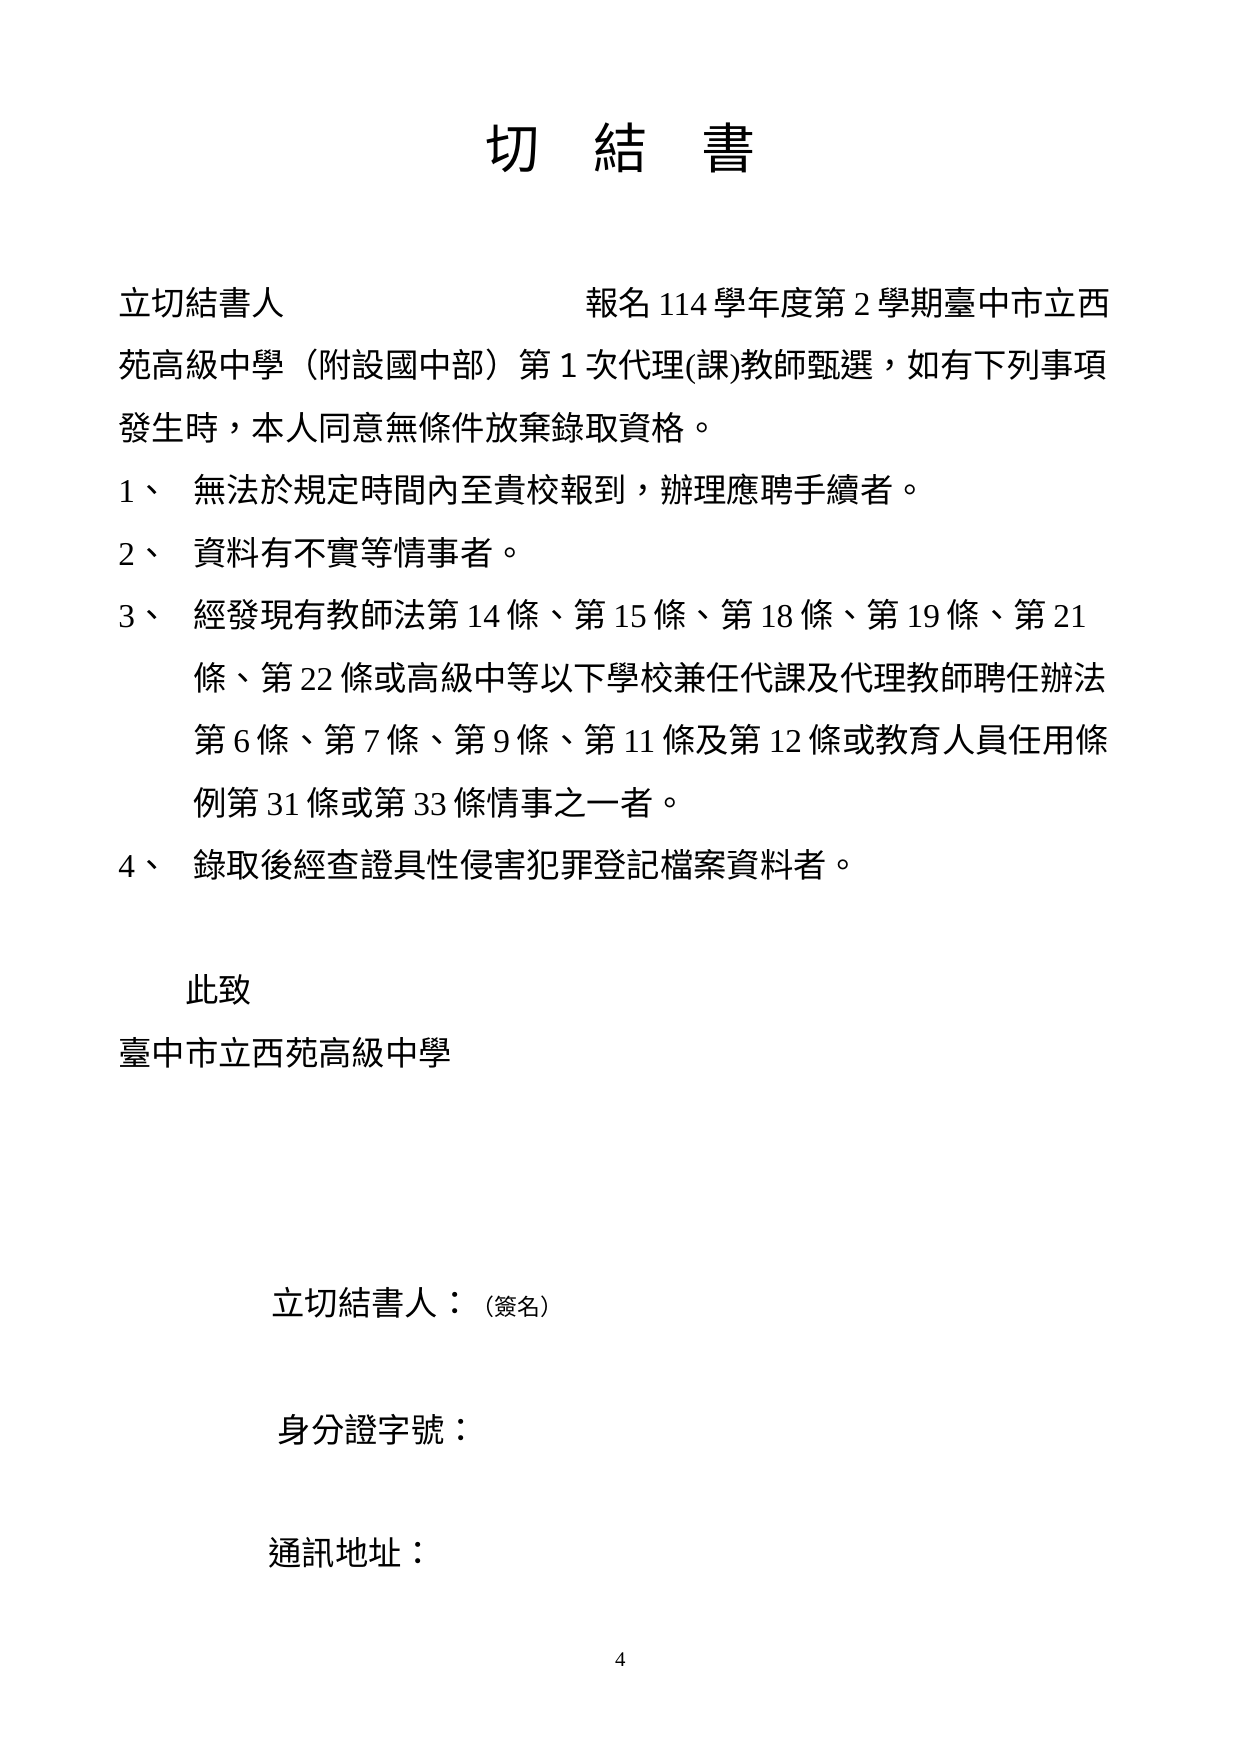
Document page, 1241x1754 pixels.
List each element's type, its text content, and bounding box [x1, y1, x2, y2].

list 無法於規定時間內至貴校報到，辦理應聘手續者。 [118, 447, 1122, 509]
text 立切結書人 報名114學年度第2學期臺中市立西苑高級中學（附設國中部）第1次代理(課)教師甄選，如有下列事項發生時，本人同意無條件放棄錄取資格。 [118, 259, 1122, 447]
text 臺中市立西苑高級中學 [118, 1009, 1122, 1072]
text 立切結書人：（簽名） [118, 1259, 1122, 1322]
text 身分證字號： [118, 1384, 1122, 1447]
text 通訊地址： [118, 1509, 1122, 1572]
list 錄取後經查證具性侵害犯罪登記檔案資料者。 [118, 822, 1122, 884]
text 此致 [118, 947, 1122, 1009]
list 資料有不實等情事者。 [118, 509, 1122, 572]
list 經發現有教師法第14條、第15條、第18條、第19條、第21條、第22條或高級中等以下學校兼任代課及代理教師聘任辦法第6條、第7條、第9條、第11條及第12條或教育人員任用條例第31條或第33條情事之一者。 [118, 572, 1122, 822]
text 切 結 書 [118, 72, 1122, 197]
